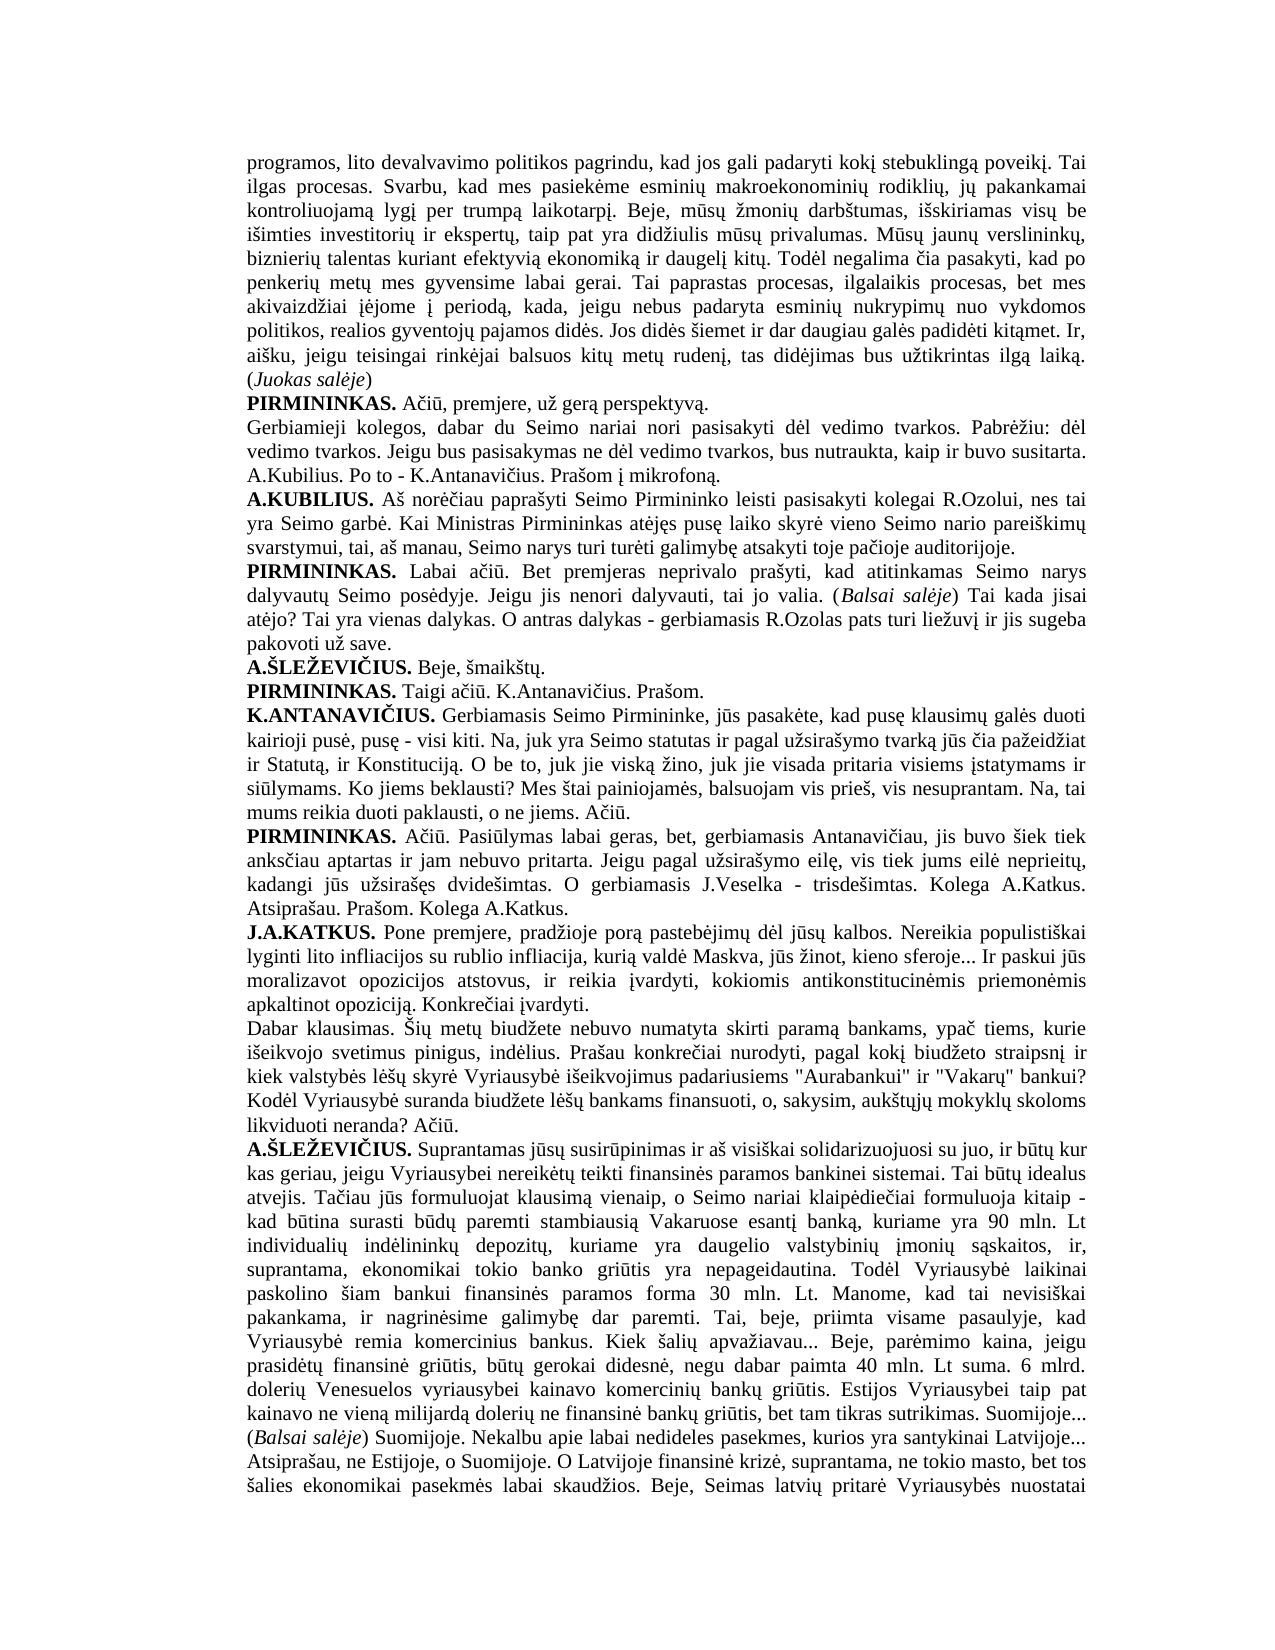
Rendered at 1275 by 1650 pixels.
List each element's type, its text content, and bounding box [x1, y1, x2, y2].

text PIRMININKAS. Labai ačiū. Bet premjeras neprivalo prašyti, kad atitinkamas Seimo narys dalyvautų Seimo posėdyje. Jeigu jis nenori dalyvauti, tai jo valia. (Balsai salėje) Tai kada jisai atėjo? Tai yra vienas dalykas. O antras dalykas - gerbiamasis R.Ozolas pats turi liežuvį ir jis sugeba pakovoti už save. [247, 559, 1087, 655]
text PIRMININKAS. Ačiū, premjere, už gerą perspektyvą. [247, 391, 1087, 415]
text A.ŠLEŽEVIČIUS. Suprantamas jūsų susirūpinimas ir aš visiškai solidarizuojuosi su juo, ir būtų kur kas geriau, jeigu Vyriausybei nereikėtų teikti finansinės paramos bankinei sistemai. Tai būtų idealus atvejis. Tačiau jūs formuluojat klausimą vienaip, o Seimo nariai klaipėdiečiai formuluoja kitaip - kad būtina surasti būdų paremti stambiausią Vakaruose esantį banką, kuriame yra 90 mln. Lt individualių indėlininkų depozitų, kuriame yra daugelio valstybinių įmonių sąskaitos, ir, suprantama, ekonomikai tokio banko griūtis yra nepageidautina. Todėl Vyriausybė laikinai paskolino šiam bankui finansinės paramos forma 30 mln. Lt. Manome, kad tai nevisiškai pakankama, ir nagrinėsime galimybę dar paremti. Tai, beje, priimta visame pasaulyje, kad Vyriausybė remia komercinius bankus. Kiek šalių apvažiavau... Beje, parėmimo kaina, jeigu prasidėtų finansinė griūtis, būtų gerokai didesnė, negu dabar paimta 40 mln. Lt suma. 6 mlrd. dolerių Venesuelos vyriausybei kainavo komercinių bankų griūtis. Estijos Vyriausybei taip pat kainavo ne vieną milijardą dolerių ne finansinė bankų griūtis, bet tam tikras sutrikimas. Suomijoje... (Balsai salėje) Suomijoje. Nekalbu apie labai nedideles pasekmes, kurios yra santykinai Latvijoje... Atsiprašau, ne Estijoje, o Suomijoje. O Latvijoje finansinė krizė, suprantama, ne tokio masto, bet tos šalies ekonomikai pasekmės labai skaudžios. Beje, Seimas latvių pritarė Vyriausybės nuostatai [247, 1137, 1087, 1497]
text PIRMININKAS. Ačiū. Pasiūlymas labai geras, bet, gerbiamasis Antanavičiau, jis buvo šiek tiek anksčiau aptartas ir jam nebuvo pritarta. Jeigu pagal užsirašymo eilę, vis tiek jums eilė neprieitų, kadangi jūs užsirašęs dvidešimtas. O gerbiamasis J.Veselka - trisdešimtas. Kolega A.Katkus. Atsiprašau. Prašom. Kolega A.Katkus. [247, 824, 1087, 920]
text Dabar klausimas. Šių metų biudžete nebuvo numatyta skirti paramą bankams, ypač tiems, kurie išeikvojo svetimus pinigus, indėlius. Prašau konkrečiai nurodyti, pagal kokį biudžeto straipsnį ir kiek valstybės lėšų skyrė Vyriausybė išeikvojimus padariusiems "Aurabankui" ir "Vakarų" bankui? Kodėl Vyriausybė suranda biudžete lėšų bankams finansuoti, o, sakysim, aukštųjų mokyklų skoloms likviduoti neranda? Ačiū. [247, 1016, 1087, 1137]
text J.A.KATKUS. Pone premjere, pradžioje porą pastebėjimų dėl jūsų kalbos. Nereikia populistiškai lyginti lito infliacijos su rublio infliacija, kurią valdė Maskva, jūs žinot, kieno sferoje... Ir paskui jūs moralizavot opozicijos atstovus, ir reikia įvardyti, kokiomis antikonstitucinėmis priemonėmis apkaltinot opoziciją. Konkrečiai įvardyti. [247, 920, 1087, 1016]
text PIRMININKAS. Taigi ačiū. K.Antanavičius. Prašom. [247, 679, 1087, 703]
text programos, lito devalvavimo politikos pagrindu, kad jos gali padaryti kokį stebuklingą poveikį. Tai ilgas procesas. Svarbu, kad mes pasiekėme esminių makroekonominių rodiklių, jų pakankamai kontroliuojamą lygį per trumpą laikotarpį. Beje, mūsų žmonių darbštumas, išskiriamas visų be išimties investitorių ir ekspertų, taip pat yra didžiulis mūsų privalumas. Mūsų jaunų verslininkų, biznierių talentas kuriant efektyvią ekonomiką ir daugelį kitų. Todėl negalima čia pasakyti, kad po penkerių metų mes gyvensime labai gerai. Tai paprastas procesas, ilgalaikis procesas, bet mes akivaizdžiai įėjome į periodą, kada, jeigu nebus padaryta esminių nukrypimų nuo vykdomos politikos, realios gyventojų pajamos didės. Jos didės šiemet ir dar daugiau galės padidėti kitąmet. Ir, aišku, jeigu teisingai rinkėjai balsuos kitų metų rudenį, tas didėjimas bus užtikrintas ilgą laiką. (Juokas salėje) [247, 150, 1087, 391]
text K.ANTANAVIČIUS. Gerbiamasis Seimo Pirmininke, jūs pasakėte, kad pusę klausimų galės duoti kairioji pusė, pusę - visi kiti. Na, juk yra Seimo statutas ir pagal užsirašymo tvarką jūs čia pažeidžiat ir Statutą, ir Konstituciją. O be to, juk jie viską žino, juk jie visada pritaria visiems įstatymams ir siūlymams. Ko jiems beklausti? Mes štai painiojamės, balsuojam vis prieš, vis nesuprantam. Na, tai mums reikia duoti paklausti, o ne jiems. Ačiū. [247, 703, 1087, 824]
text Gerbiamieji kolegos, dabar du Seimo nariai nori pasisakyti dėl vedimo tvarkos. Pabrėžiu: dėl vedimo tvarkos. Jeigu bus pasisakymas ne dėl vedimo tvarkos, bus nutraukta, kaip ir buvo susitarta. A.Kubilius. Po to - K.Antanavičius. Prašom į mikrofoną. [247, 415, 1087, 487]
text A.ŠLEŽEVIČIUS. Beje, šmaikštų. [247, 655, 1087, 679]
text A.KUBILIUS. Aš norėčiau paprašyti Seimo Pirmininko leisti pasisakyti kolegai R.Ozolui, nes tai yra Seimo garbė. Kai Ministras Pirmininkas atėjęs pusę laiko skyrė vieno Seimo nario pareiškimų svarstymui, tai, aš manau, Seimo narys turi turėti galimybę atsakyti toje pačioje auditorijoje. [247, 487, 1087, 559]
